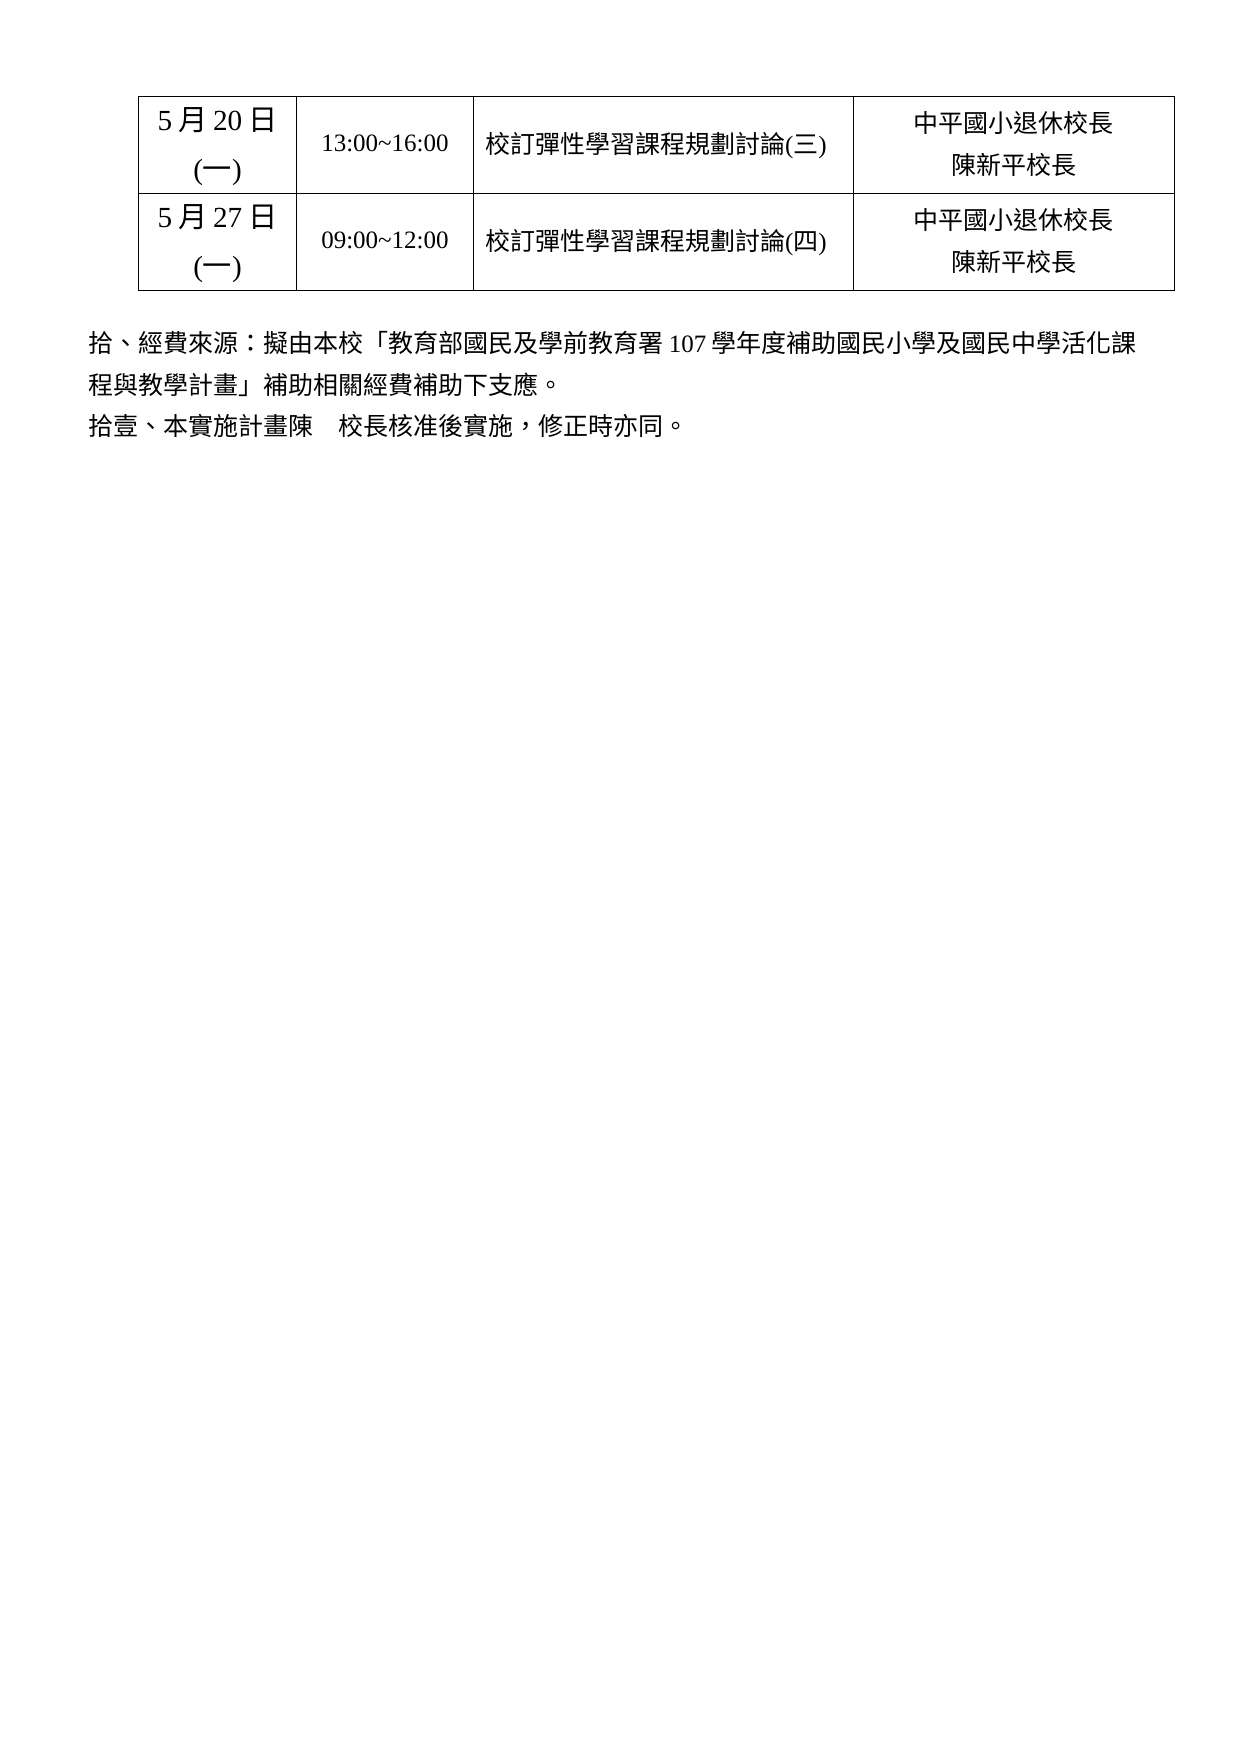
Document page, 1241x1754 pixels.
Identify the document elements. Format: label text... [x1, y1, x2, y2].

text 拾、經費來源：擬由本校「教育部國民及學前教育署107學年度補助國民小學及國民中學活化課程與教學計畫」補助相關經費補助下支應。 [89, 323, 1152, 401]
table_cell 中平國小退休校長 陳新平校長 [854, 97, 1174, 193]
table_cell 13:00~16:00 [297, 97, 473, 193]
table_cell 5月20日 (一) [139, 97, 296, 193]
text 拾壹、本實施計畫陳 校長核准後實施，修正時亦同。 [89, 407, 1152, 443]
table_cell 中平國小退休校長 陳新平校長 [854, 194, 1174, 289]
table_cell 5月27日 (一) [139, 194, 296, 289]
table_cell 校訂彈性學習課程規劃討論(四) [474, 194, 853, 289]
table_cell 校訂彈性學習課程規劃討論(三) [474, 97, 853, 193]
table_cell 09:00~12:00 [297, 194, 473, 289]
